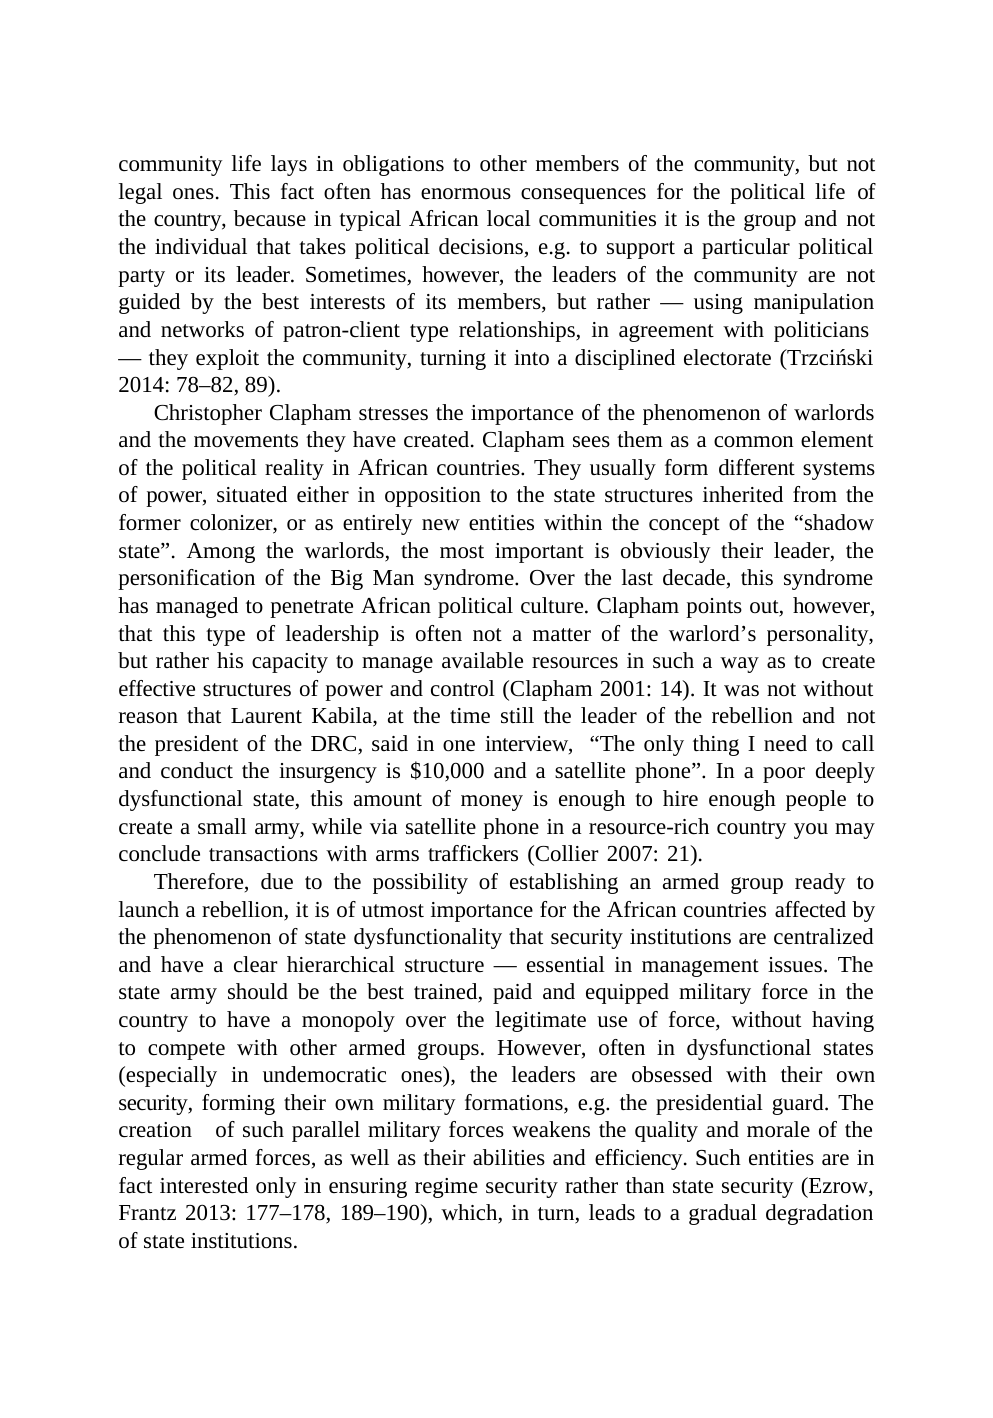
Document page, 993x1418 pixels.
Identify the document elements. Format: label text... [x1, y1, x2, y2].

text Christopher Clapham stresses the importance of the phenomenon of warlords and the movements they have created. Clapham sees them as a common element of the political reality in African countries. They usually form different systems of power, situated either in opposition to the state structures inherited from the former colonizer, or as entirely new entities within the concept of the “shadow state”. Among the warlords, the most important is obviously their leader, the personification of the Big Man syndrome. Over the last decade, this syndrome has managed to penetrate African political culture. Clapham points out, however, that this type of leadership is often not a matter of the warlord’s personality, but rather his capacity to manage available resources in such a way as to create effective structures of power and control (Clapham 2001: 14). It was not without reason that Laurent Kabila, at the time still the leader of the rebellion and not the president of the DRC, said in one interview, “The only thing I need to call and conduct the insurgency is $10,000 and a satellite phone”. In a poor deeply dysfunctional state, this amount of money is enough to hire enough people to create a small army, while via satellite phone in a resource-rich country you may conclude transactions with arms traffickers (Collier 2007: 21). [118, 399, 875, 867]
text community life lays in obligations to other members of the community, but not legal ones. This fact often has enormous consequences for the political life of the country, because in typical African local communities it is the group and not the individual that takes political decisions, e.g. to support a particular political party or its leader. Sometimes, however, the leaders of the community are not guided by the best interests of its members, but rather — using manipulation and networks of patron-client type relationships, in agreement with politicians [118, 150, 875, 342]
text — they exploit the community, turning it into a disciplined electorate (Trzciński 2014: 78–82, 89). [118, 343, 875, 397]
text Therefore, due to the possibility of establishing an armed group ready to launch a rebellion, it is of utmost importance for the African countries affected by the phenomenon of state dysfunctionality that security institutions are centralized and have a clear hierarchical structure — essential in management issues. The state army should be the best trained, paid and equipped military force in the country to have a monopoly over the legitimate use of force, without having to compete with other armed groups. However, often in dysfunctional states (especially in undemocratic ones), the leaders are obsessed with their own security, forming their own military formations, e.g. the presidential guard. The creation of such parallel military forces weakens the quality and morale of the regular armed forces, as well as their abilities and efficiency. Such entities are in fact interested only in ensuring regime security rather than state security (Ezrow, Frantz 2013: 177–178, 189–190), which, in turn, leads to a gradual degradation of state institutions. [118, 868, 875, 1253]
